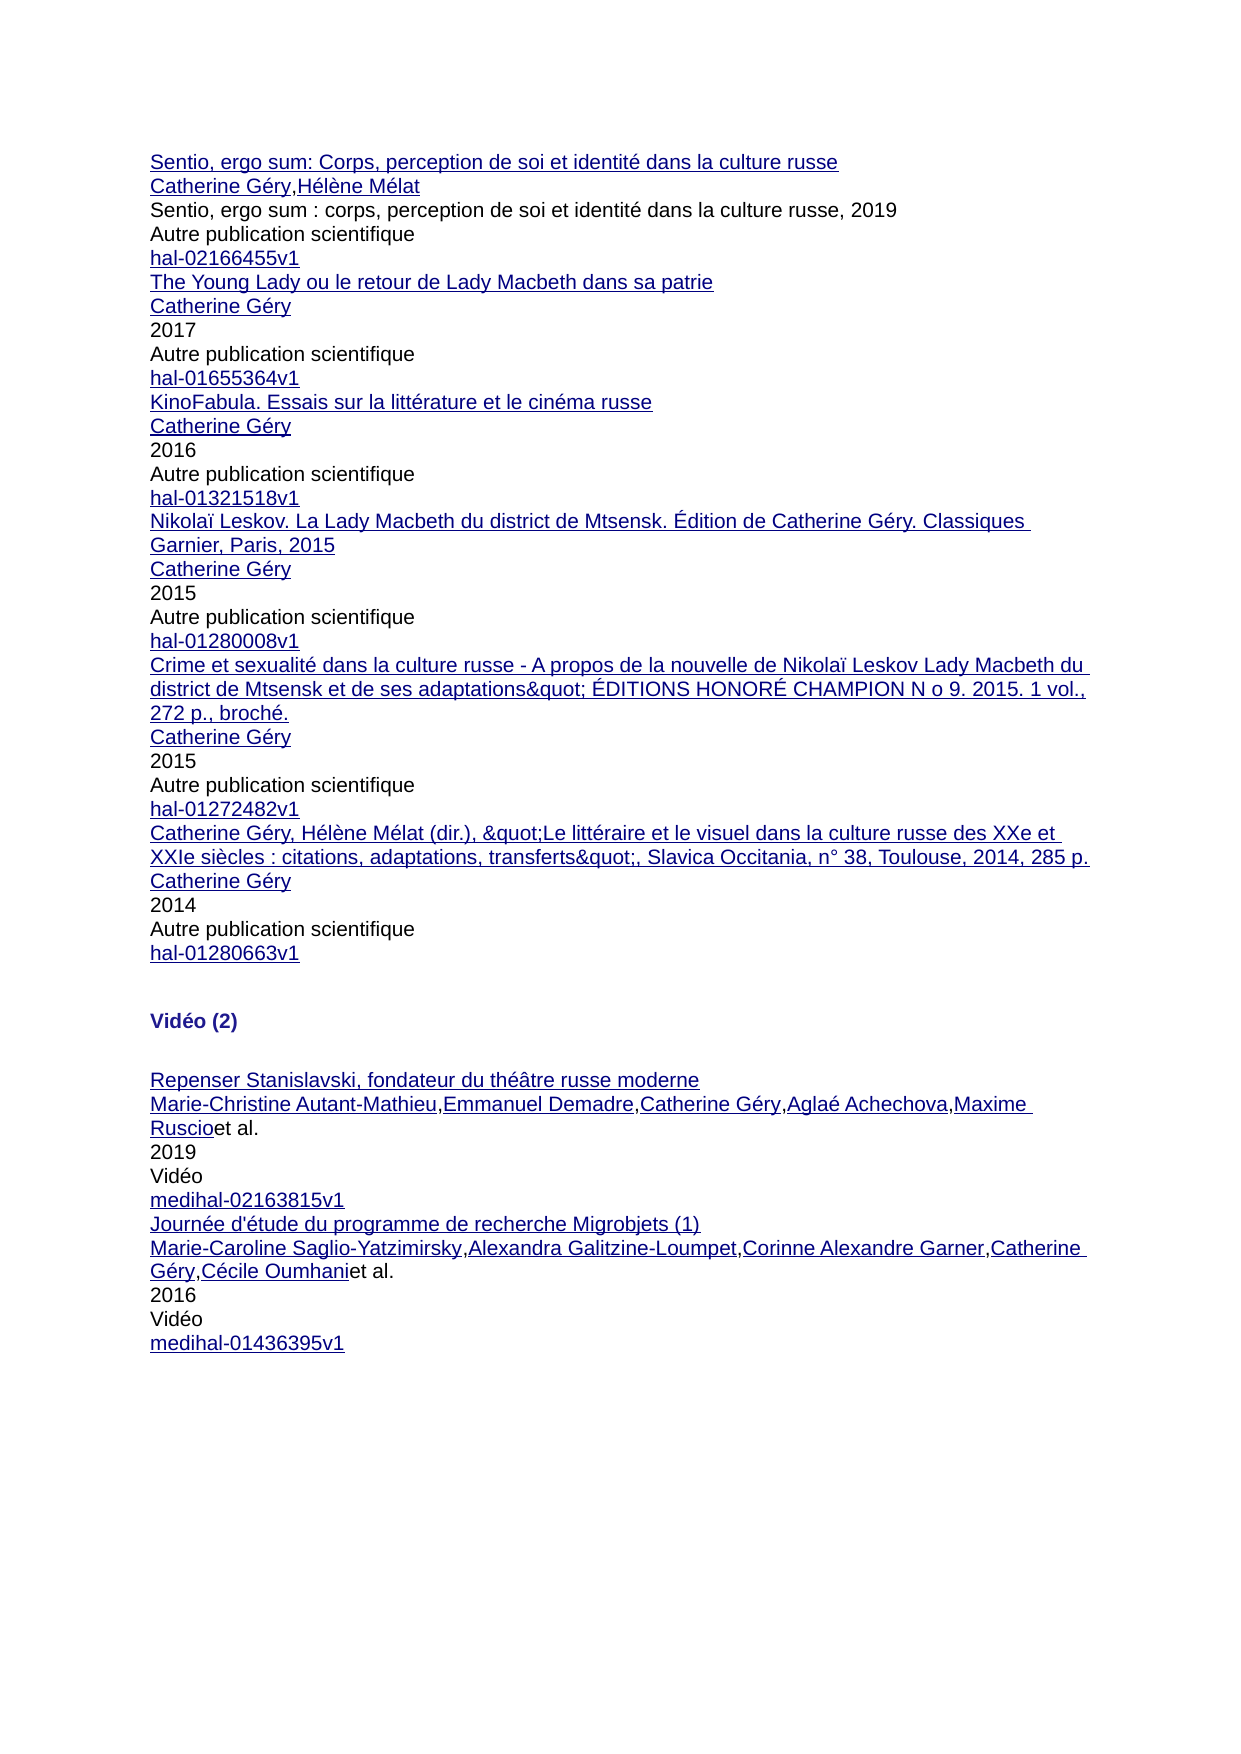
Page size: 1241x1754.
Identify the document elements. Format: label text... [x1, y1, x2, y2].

table_cell Catherine Géry, Hélène Mélat (dir.), &quot;Le littéraire et le visuel dans la culture russe des XXe et XXIe siècles : citations, adaptations, transferts&quot;, Slavica Occitania, n° 38, Toulouse, 2014, 285 p. [150, 821, 1090, 866]
subtitle Vidéo (2) [150, 1009, 1090, 1033]
table_cell Crime et sexualité dans la culture russe - A propos de la nouvelle de Nikolaï Leskov Lady Macbeth du [150, 653, 1090, 674]
table_cell Nikolaï Leskov. La Lady Macbeth du district de Mtsensk. Édition de Catherine Géry. Classiques Garnier, Paris, 2015 Catherine Géry 2015 Autre publication scientifique hal-01280008v1 [150, 509, 1090, 653]
table_cell KinoFabula. Essais sur la littérature et le cinéma russe Catherine Géry 2016 Autre publication scientifique hal-01321518v1 [150, 390, 1090, 509]
table_cell The Young Lady ou le retour de Lady Macbeth dans sa patrie Catherine Géry 2017 Autre publication scientifique hal-01655364v1 [150, 270, 1090, 389]
table_cell Journée d'étude du programme de recherche Migrobjets (1) Marie-Caroline Saglio-Yatzimirsky,Alexandra Galitzine-Loumpet,Corinne Alexandre Garner,Catherine Géry,Cécile Oumhaniet al. 2016 Vidéo medihal-01436395v1 [150, 1211, 1090, 1355]
table_cell Catherine Géry 2014 Autre publication scientifique hal-01280663v1 [150, 867, 1090, 964]
table_header Sentio, ergo sum: Corps, perception de soi et identité dans la culture russe Catherine Géry,Hélène Mélat Sentio, ergo sum : corps, perception de soi et identité dans la culture russe, 2019 Autre publication scientifique hal-02166455v1 [150, 150, 1090, 270]
table_header Repenser Stanislavski, fondateur du théâtre russe moderne Marie-Christine Autant-Mathieu,Emmanuel Demadre,Catherine Géry,Aglaé Achechova,Maxime Ruscioet al. 2019 Vidéo medihal-02163815v1 [150, 1068, 1090, 1211]
table_cell district de Mtsensk et de ses adaptations&quot; ÉDITIONS HONORÉ CHAMPION N o 9. 2015. 1 vol., 272 p., broché. Catherine Géry 2015 Autre publication scientifique hal-01272482v1 [150, 675, 1090, 821]
